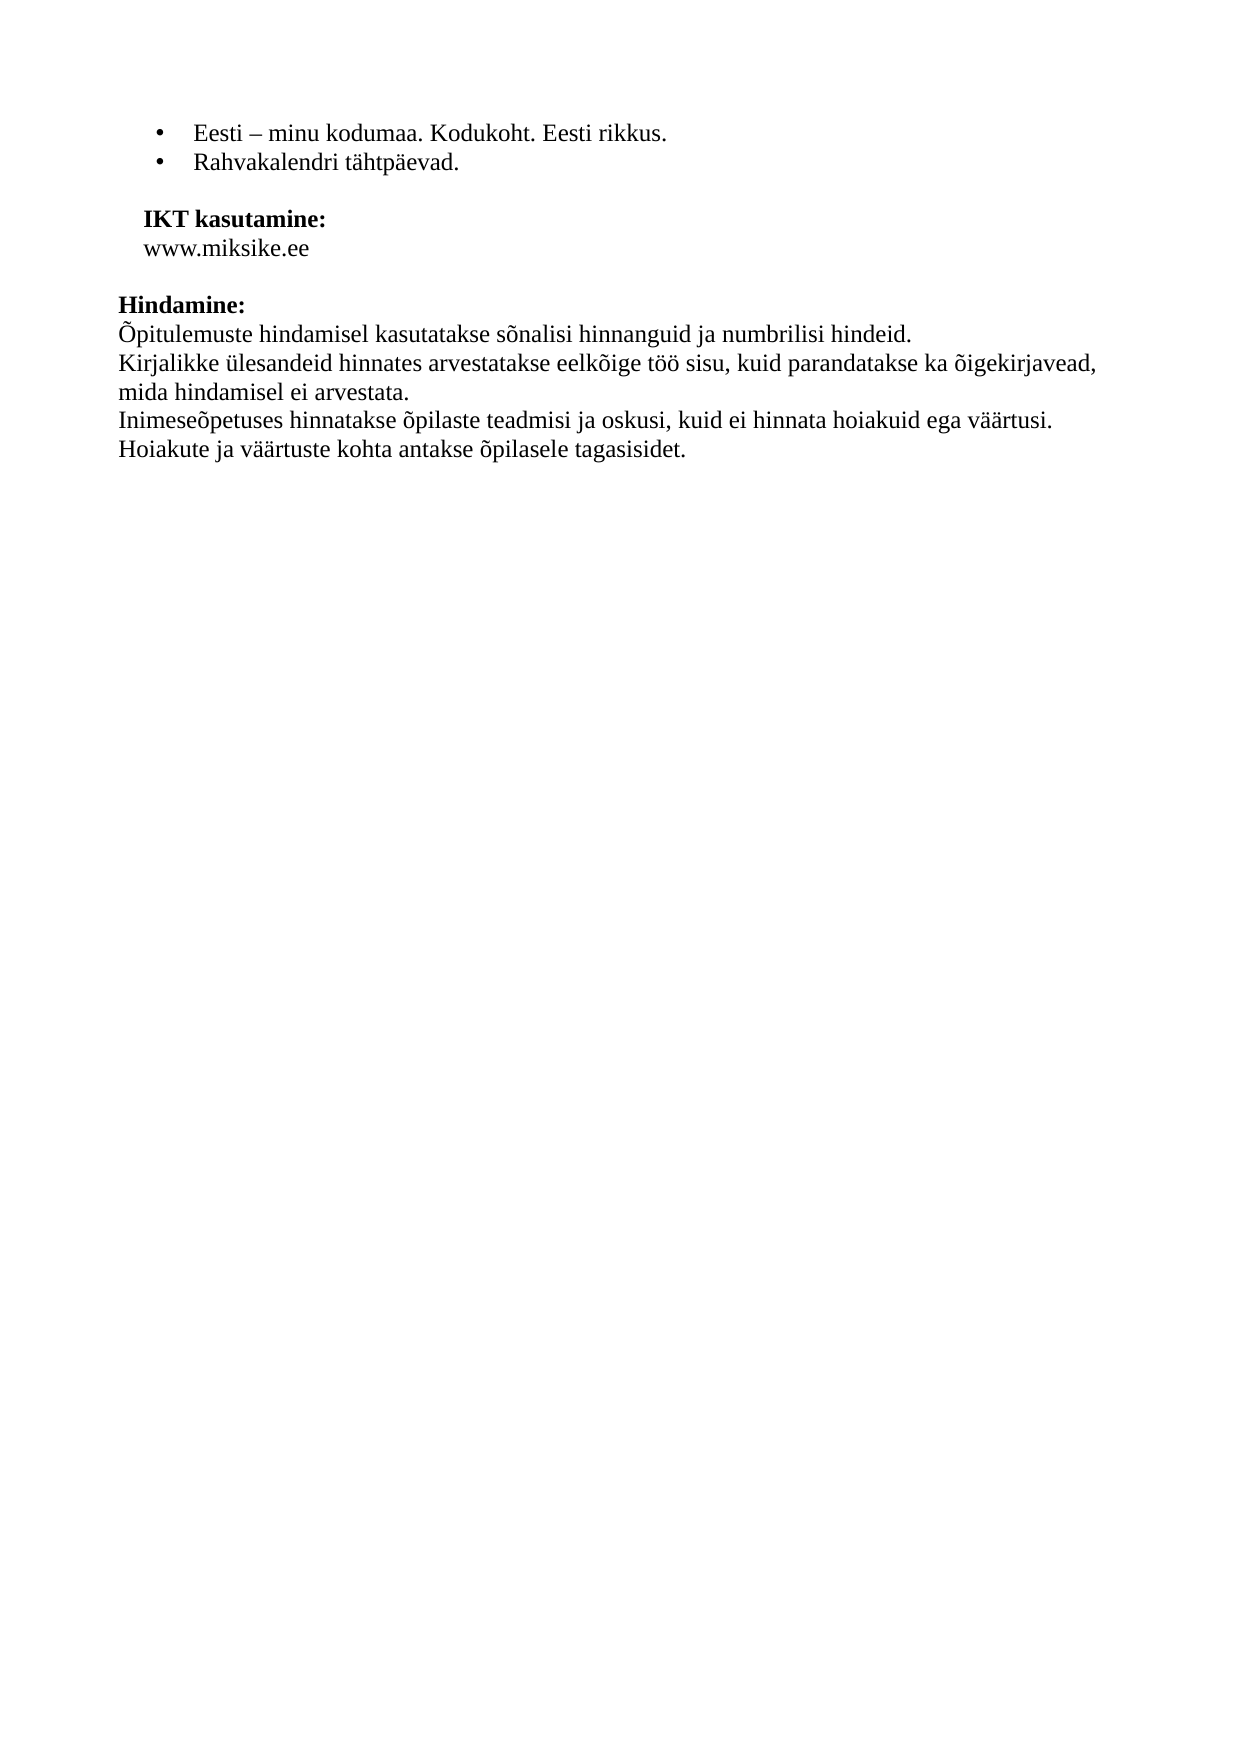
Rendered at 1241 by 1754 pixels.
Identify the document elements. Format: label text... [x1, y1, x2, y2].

text Kirjalikke ülesandeid hinnates arvestatakse eelkõige töö sisu, kuid parandatakse ka õigekirjavead, mida hindamisel ei arvestata. [118, 348, 1122, 406]
list Eesti – minu kodumaa. Kodukoht. Eesti rikkus. [156, 118, 1122, 147]
text Hindamine: [118, 291, 1122, 319]
text Õpitulemuste hindamisel kasutatakse sõnalisi hinnanguid ja numbrilisi hindeid. [118, 319, 1122, 348]
text IKT kasutamine: [118, 204, 1122, 233]
text Inimeseõpetuses hinnatakse õpilaste teadmisi ja oskusi, kuid ei hinnata hoiakuid ega väärtusi. Hoiakute ja väärtuste kohta antakse õpilasele tagasisidet. [118, 406, 1122, 463]
text www.miksike.ee [118, 233, 1122, 262]
list Rahvakalendri tähtpäevad. [156, 147, 1122, 176]
